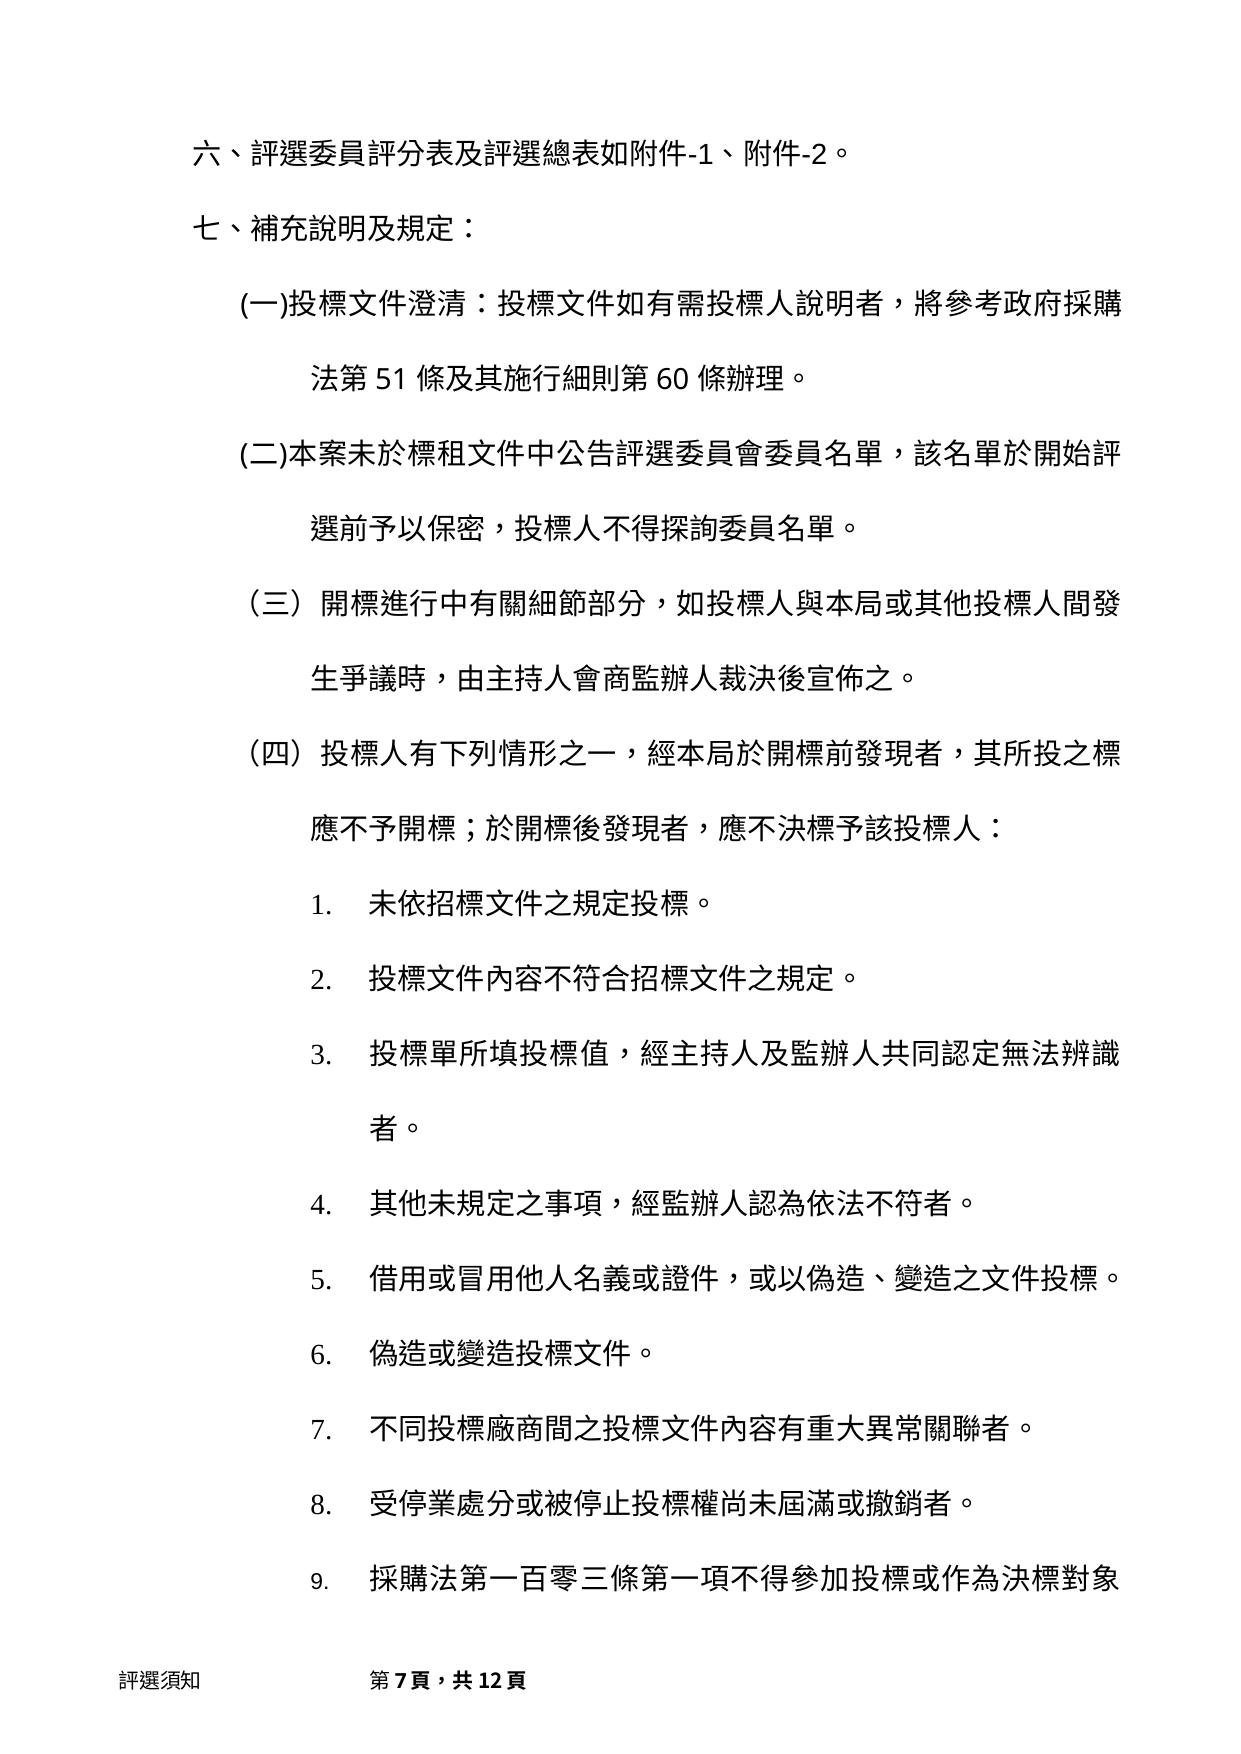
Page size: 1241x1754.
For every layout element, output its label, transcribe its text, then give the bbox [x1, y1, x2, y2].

list 採購法第一百零三條第一項不得參加投標或作為決標對象 [310, 1533, 1122, 1608]
text （三）開標進行中有關細節部分，如投標人與本局或其他投標人間發生爭議時，由主持人會商監辦人裁決後宣佈之。 [231, 558, 1122, 708]
list 受停業處分或被停止投標權尚未屆滿或撤銷者。 [310, 1458, 1122, 1533]
text 七、補充說明及規定： [192, 183, 1122, 258]
list 其他未規定之事項，經監辦人認為依法不符者。 [310, 1158, 1122, 1233]
list 偽造或變造投標文件。 [310, 1308, 1122, 1383]
text (一)投標文件澄清：投標文件如有需投標人說明者，將參考政府採購法第 51 條及其施行細則第 60 條辦理。 [231, 258, 1122, 408]
text （四）投標人有下列情形之一，經本局於開標前發現者，其所投之標應不予開標；於開標後發現者，應不決標予該投標人： [231, 708, 1122, 858]
text 六、評選委員評分表及評選總表如附件-1、附件-2。 [192, 108, 1122, 183]
list 借用或冒用他人名義或證件，或以偽造、變造之文件投標。 [310, 1233, 1122, 1308]
list 未依招標文件之規定投標。 [294, 858, 1122, 933]
list 投標文件內容不符合招標文件之規定。 [294, 933, 1122, 1008]
list 投標單所填投標值，經主持人及監辦人共同認定無法辨識者。 [310, 1008, 1122, 1158]
text (二)本案未於標租文件中公告評選委員會委員名單，該名單於開始評選前予以保密，投標人不得探詢委員名單。 [231, 408, 1122, 558]
list 不同投標廠商間之投標文件內容有重大異常關聯者。 [310, 1383, 1122, 1458]
